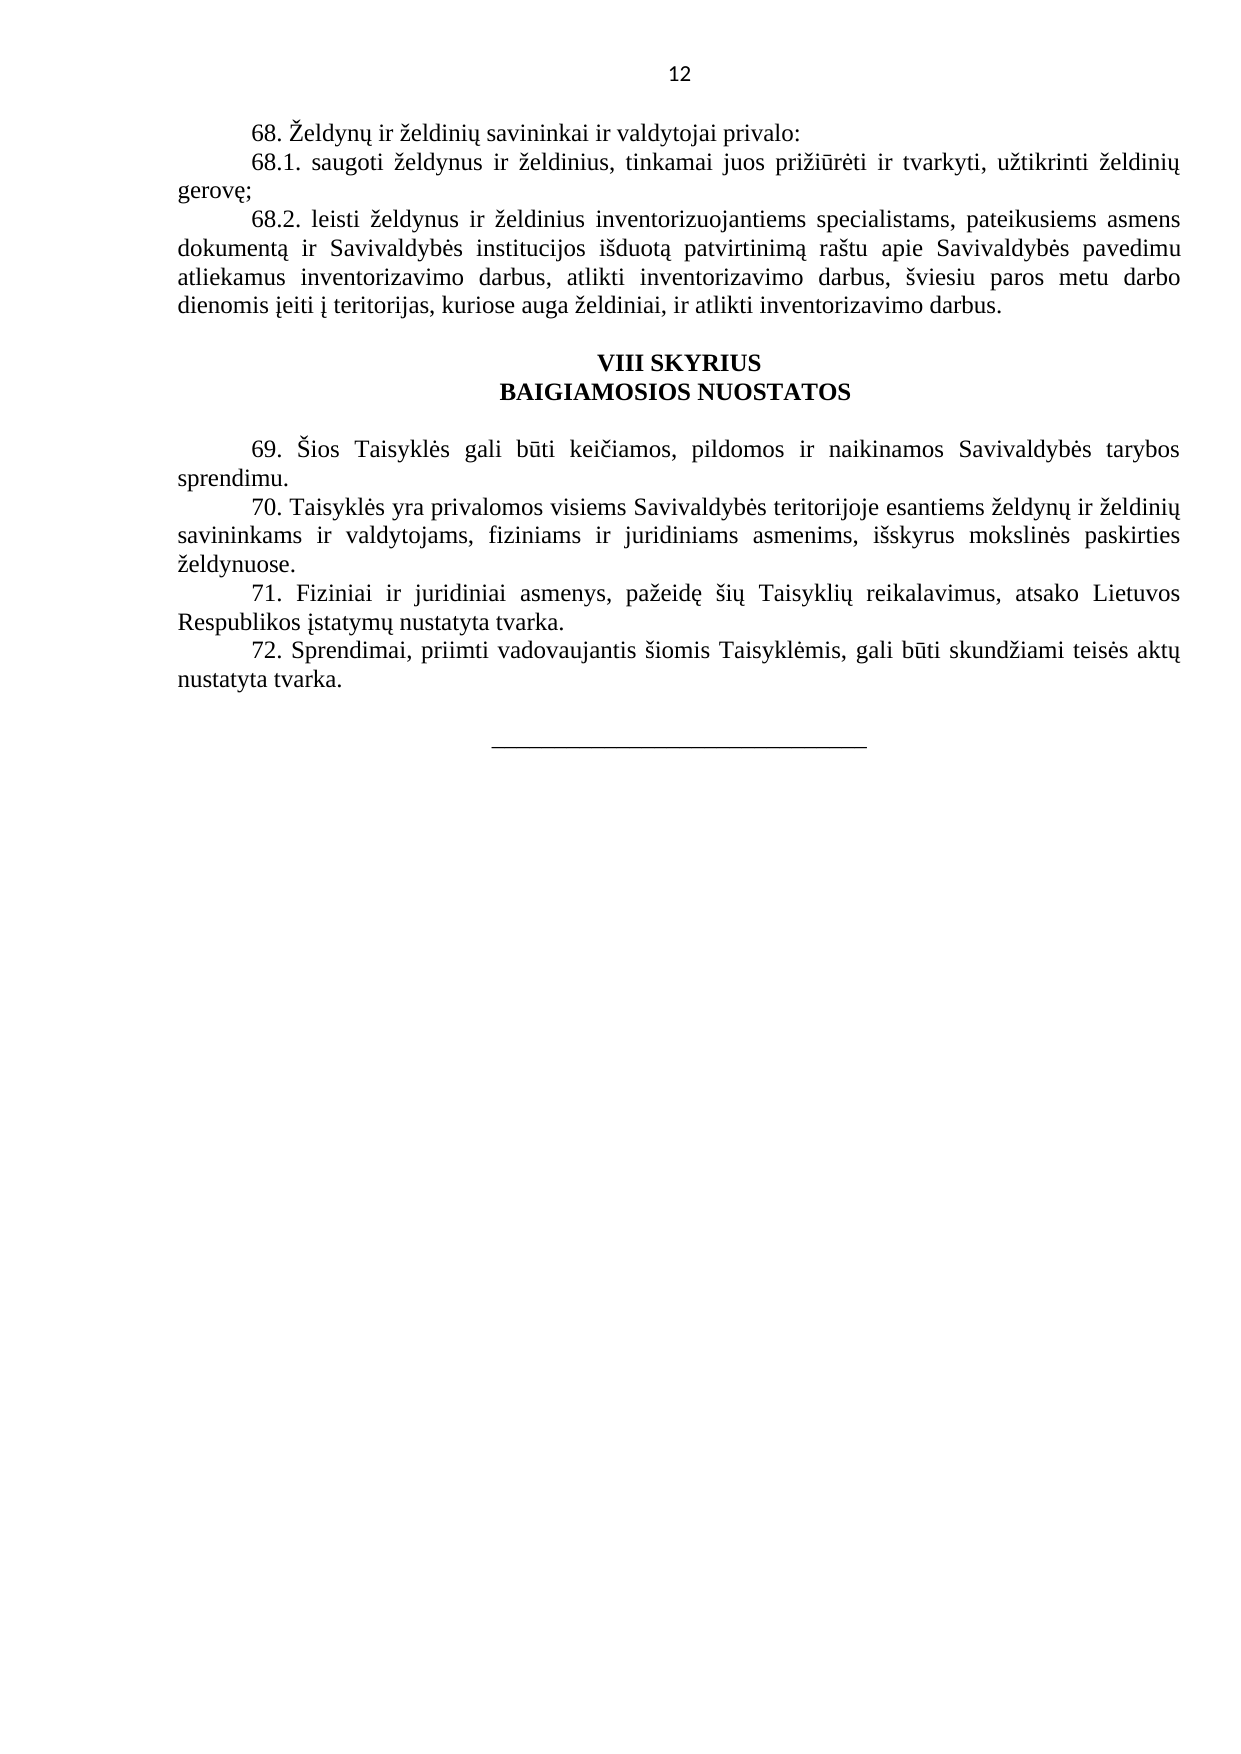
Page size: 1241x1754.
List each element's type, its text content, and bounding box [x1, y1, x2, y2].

text 68.2. leisti želdynus ir želdinius inventorizuojantiems specialistams, pateikusiems asmens dokumentą ir Savivaldybės institucijos išduotą patvirtinimą raštu apie Savivaldybės pavedimu atliekamus inventorizavimo darbus, atlikti inventorizavimo darbus, šviesiu paros metu darbo dienomis įeiti į teritorijas, kuriose auga želdiniai, ir atlikti inventorizavimo darbus. [177, 204, 1181, 319]
text 69. Šios Taisyklės gali būti keičiamos, pildomos ir naikinamos Savivaldybės tarybos sprendimu. [177, 434, 1181, 492]
text 70. Taisyklės yra privalomos visiems Savivaldybės teritorijoje esantiems želdynų ir želdinių savininkams ir valdytojams, fiziniams ir juridiniams asmenims, išskyrus mokslinės paskirties želdynuose. [177, 492, 1181, 578]
text VIII SKYRIUS [177, 348, 1181, 377]
text 68. Želdynų ir želdinių savininkai ir valdytojai privalo: [177, 118, 1181, 147]
text 71. Fiziniai ir juridiniai asmenys, pažeidę šių Taisyklių reikalavimus, atsako Lietuvos Respublikos įstatymų nustatyta tvarka. [177, 578, 1181, 636]
text 72. Sprendimai, priimti vadovaujantis šiomis Taisyklėmis, gali būti skundžiami teisės aktų nustatyta tvarka. [177, 636, 1181, 693]
text ______________________________ [177, 722, 1181, 751]
text BAIGIAMOSIOS NUOSTATOS [177, 377, 1174, 406]
text 68.1. saugoti želdynus ir želdinius, tinkamai juos prižiūrėti ir tvarkyti, užtikrinti želdinių gerovę; [177, 147, 1181, 204]
